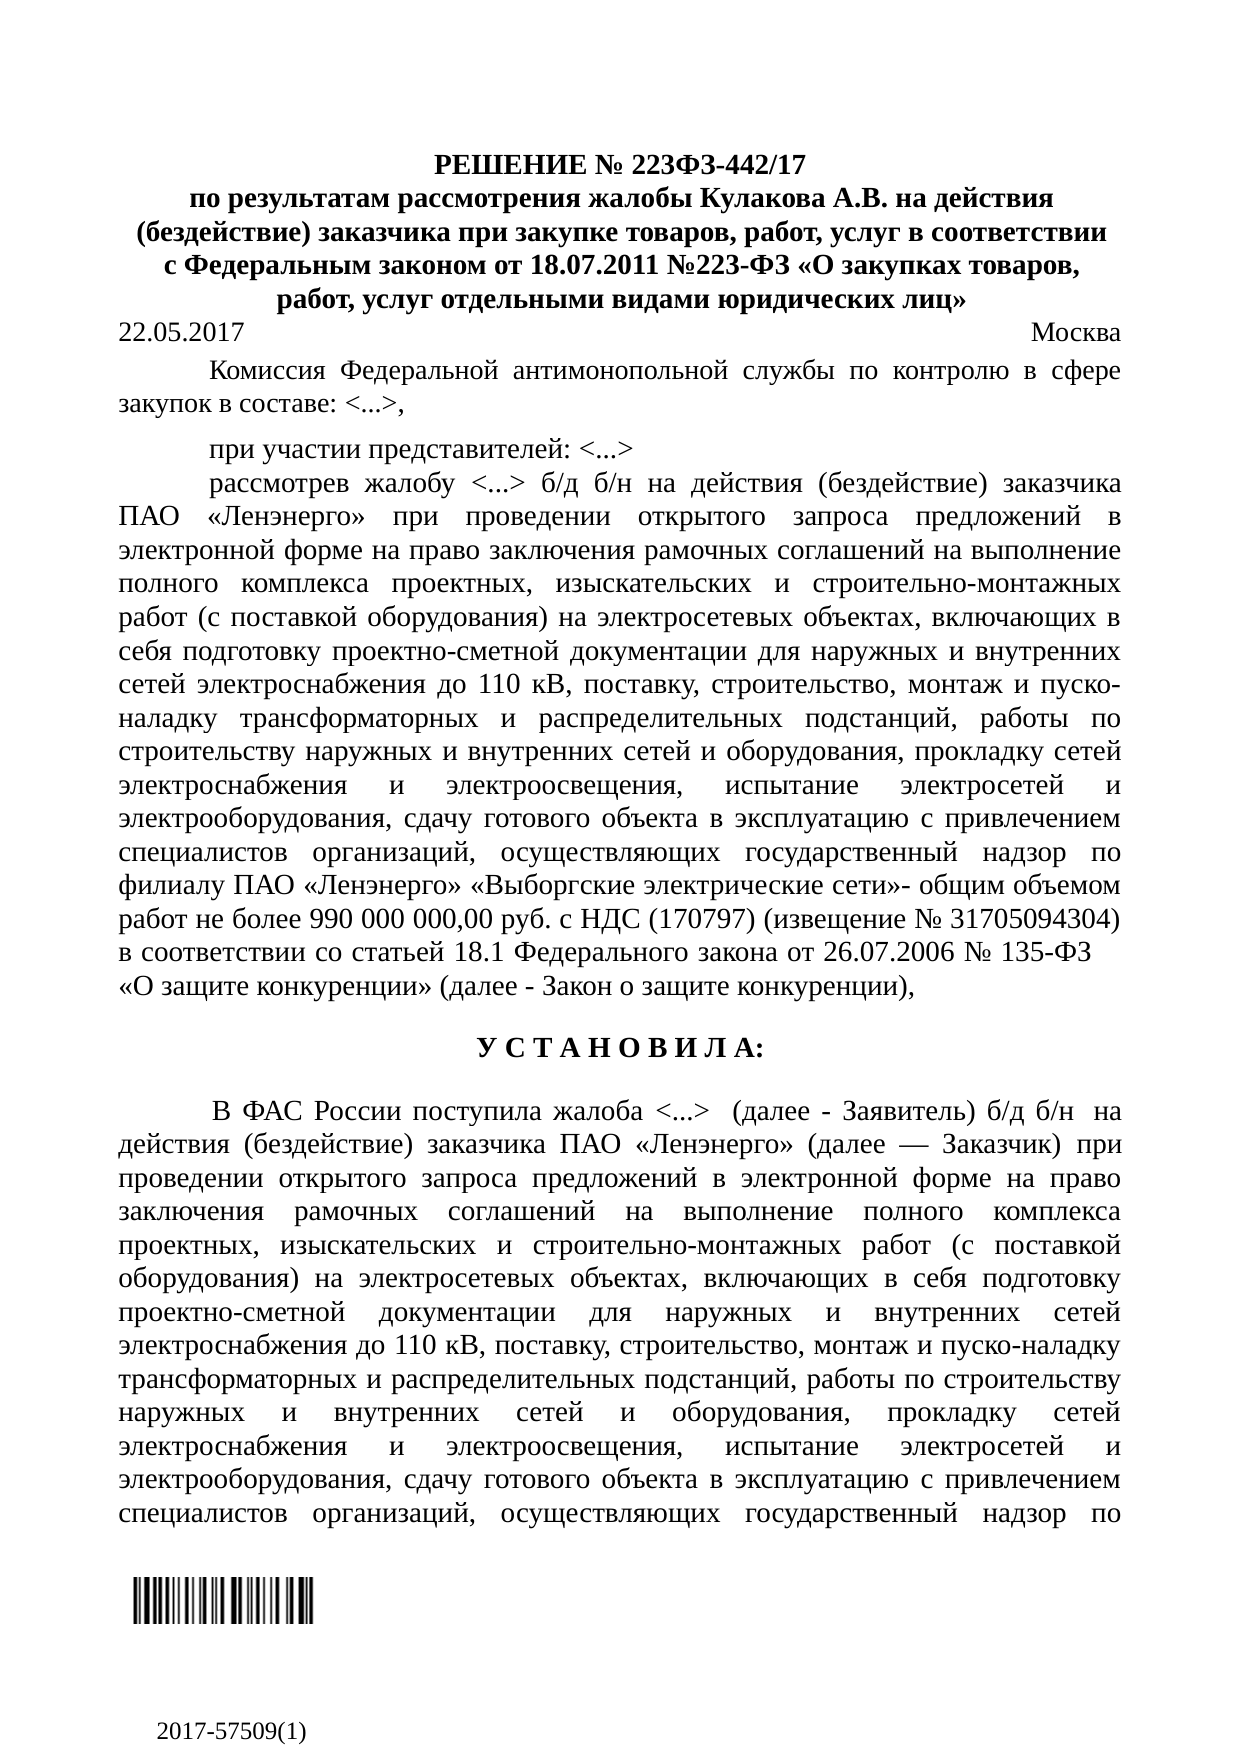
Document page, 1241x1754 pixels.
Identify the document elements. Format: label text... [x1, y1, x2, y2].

text 22.05.2017 Москва [118, 314, 1122, 347]
text У С Т А Н О В И Л А: [118, 1030, 1122, 1064]
text Комиссия Федеральной антимонопольной службы по контролю в сфере закупок в составе: <...>, [118, 353, 1122, 419]
picture [118, 1577, 331, 1624]
text при участии представителей: <...> [118, 431, 1122, 465]
text РЕШЕНИЕ № 223ФЗ-442/17 [118, 147, 1122, 180]
text В ФАС России поступила жалоба <...> (далее - Заявитель) б/д б/н на действия (бездействие) заказчика ПАО «Ленэнерго» (далее — Заказчик) при проведении открытого запроса предложений в электронной форме на право заключения рамочных соглашений на выполнение полного комплекса проектных, изыскательских и строительно-монтажных работ (с поставкой оборудования) на электросетевых объектах, включающих в себя подготовку проектно-сметной документации для наружных и внутренних сетей электроснабжения до 110 кВ, поставку, строительство, монтаж и пуско-наладку трансформаторных и распределительных подстанций, работы по строительству наружных и внутренних сетей и оборудования, прокладку сетей электроснабжения и электроосвещения, испытание электросетей и электрооборудования, сдачу готового объекта в эксплуатацию с привлечением специалистов организаций, осуществляющих государственный надзор по [118, 1093, 1122, 1529]
text рассмотрев жалобу <...> б/д б/н на действия (бездействие) заказчика ПАО «Ленэнерго» при проведении открытого запроса предложений в электронной форме на право заключения рамочных соглашений на выполнение полного комплекса проектных, изыскательских и строительно-монтажных работ (с поставкой оборудования) на электросетевых объектах, включающих в себя подготовку проектно-сметной документации для наружных и внутренних сетей электроснабжения до 110 кВ, поставку, строительство, монтаж и пуско-наладку трансформаторных и распределительных подстанций, работы по строительству наружных и внутренних сетей и оборудования, прокладку сетей электроснабжения и электроосвещения, испытание электросетей и электрооборудования, сдачу готового объекта в эксплуатацию с привлечением специалистов организаций, осуществляющих государственный надзор по филиалу ПАО «Ленэнерго» «Выборгские электрические сети»- общим объемом работ не более 990 000 000,00 руб. с НДС (170797) (извещение № 31705094304) в соответствии со статьей 18.1 Федерального закона от 26.07.2006 № 135-ФЗ «О защите конкуренции» (далее - Закон о защите конкуренции), [118, 465, 1122, 1002]
text по результатам рассмотрения жалобы Кулакова А.В. на действия (бездействие) заказчика при закупке товаров, работ, услуг в соответствии с Федеральным законом от 18.07.2011 №223-ФЗ «О закупках товаров, работ, услуг отдельными видами юридических лиц» [127, 180, 1116, 314]
